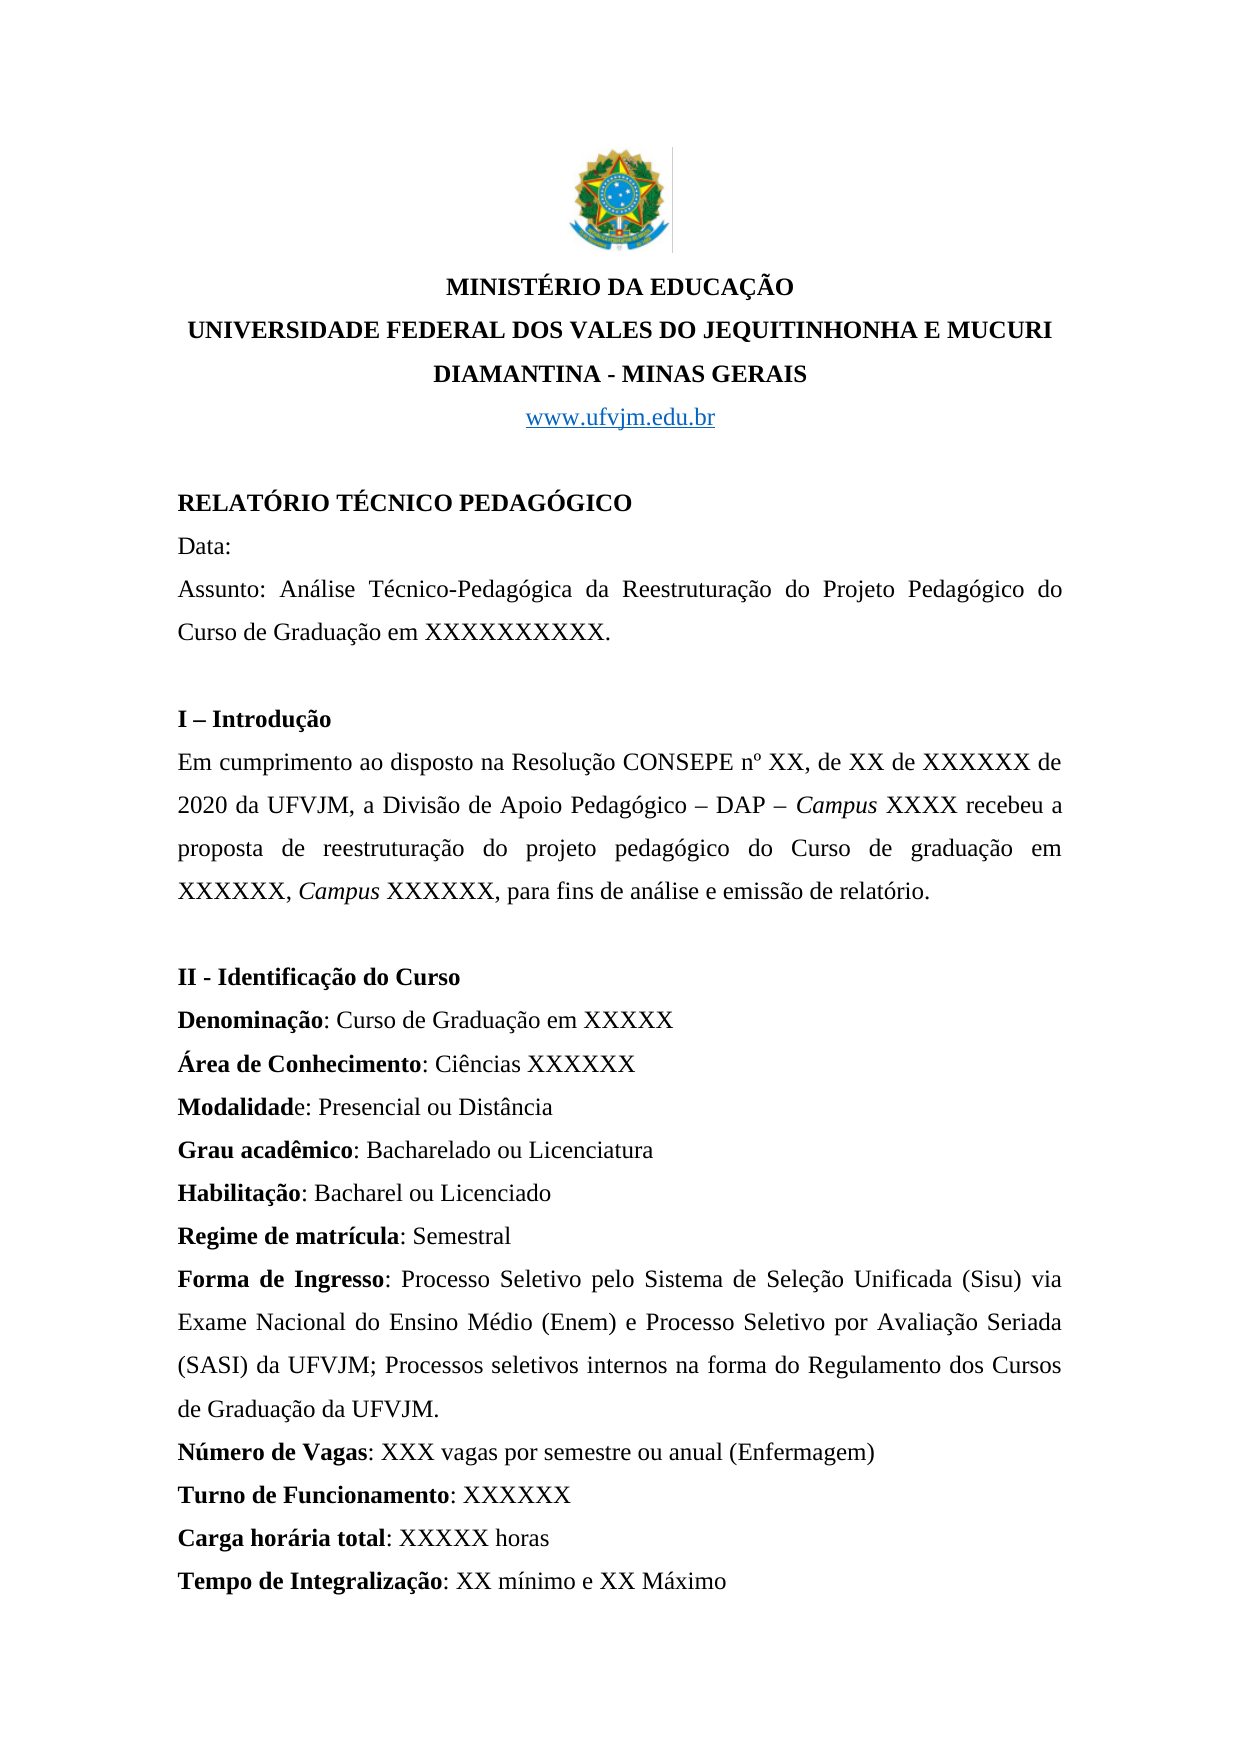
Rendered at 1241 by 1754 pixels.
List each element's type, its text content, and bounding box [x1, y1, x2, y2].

text Em cumprimento ao disposto na Resolução CONSEPE nº XX, de XX de XXXXXX de 2020 da UFVJM, a Divisão de Apoio Pedagógico – DAP – Campus XXXX recebeu a proposta de reestruturação do projeto pedagógico do Curso de graduação em XXXXXX, Campus XXXXXX, para fins de análise e emissão de relatório. [177, 747, 1063, 905]
text Turno de Funcionamento: XXXXXX [177, 1480, 1063, 1509]
text Denominação: Curso de Graduação em XXXXX [177, 1006, 1063, 1034]
text Modalidade: Presencial ou Distância [177, 1092, 1063, 1121]
text I – Introdução [177, 704, 1063, 732]
text Assunto: Análise Técnico-Pedagógica da Reestruturação do Projeto Pedagógico do Curso de Graduação em XXXXXXXXXX. [177, 574, 1063, 646]
text Grau acadêmico: Bacharelado ou Licenciatura [177, 1135, 1063, 1164]
text II - Identificação do Curso [177, 962, 1063, 991]
text Carga horária total: XXXXX horas [177, 1523, 1063, 1552]
text Área de Conhecimento: Ciências XXXXXX [177, 1049, 1063, 1077]
text UNIVERSIDADE FEDERAL DOS VALES DO JEQUITINHONHA E MUCURI [177, 316, 1063, 344]
text Tempo de Integralização: XX mínimo e XX Máximo [177, 1566, 1063, 1595]
text RELATÓRIO TÉCNICO PEDAGÓGICO [177, 488, 1063, 517]
text Data: [177, 531, 1063, 560]
text Forma de Ingresso: Processo Seletivo pelo Sistema de Seleção Unificada (Sisu) via Exame Nacional do Ensino Médio (Enem) e Processo Seletivo por Avaliação Seriada (SASI) da UFVJM; Processos seletivos internos na forma do Regulamento dos Cursos de Graduação da UFVJM. [177, 1264, 1063, 1422]
text Habilitação: Bacharel ou Licenciado [177, 1178, 1063, 1207]
text Número de Vagas: XXX vagas por semestre ou anual (Enfermagem) [177, 1437, 1063, 1466]
text Regime de matrícula: Semestral [177, 1221, 1063, 1250]
text www.ufvjm.edu.br [177, 402, 1063, 431]
text MINISTÉRIO DA EDUCAÇÃO [177, 272, 1063, 301]
text DIAMANTINA - MINAS GERAIS [177, 359, 1063, 387]
